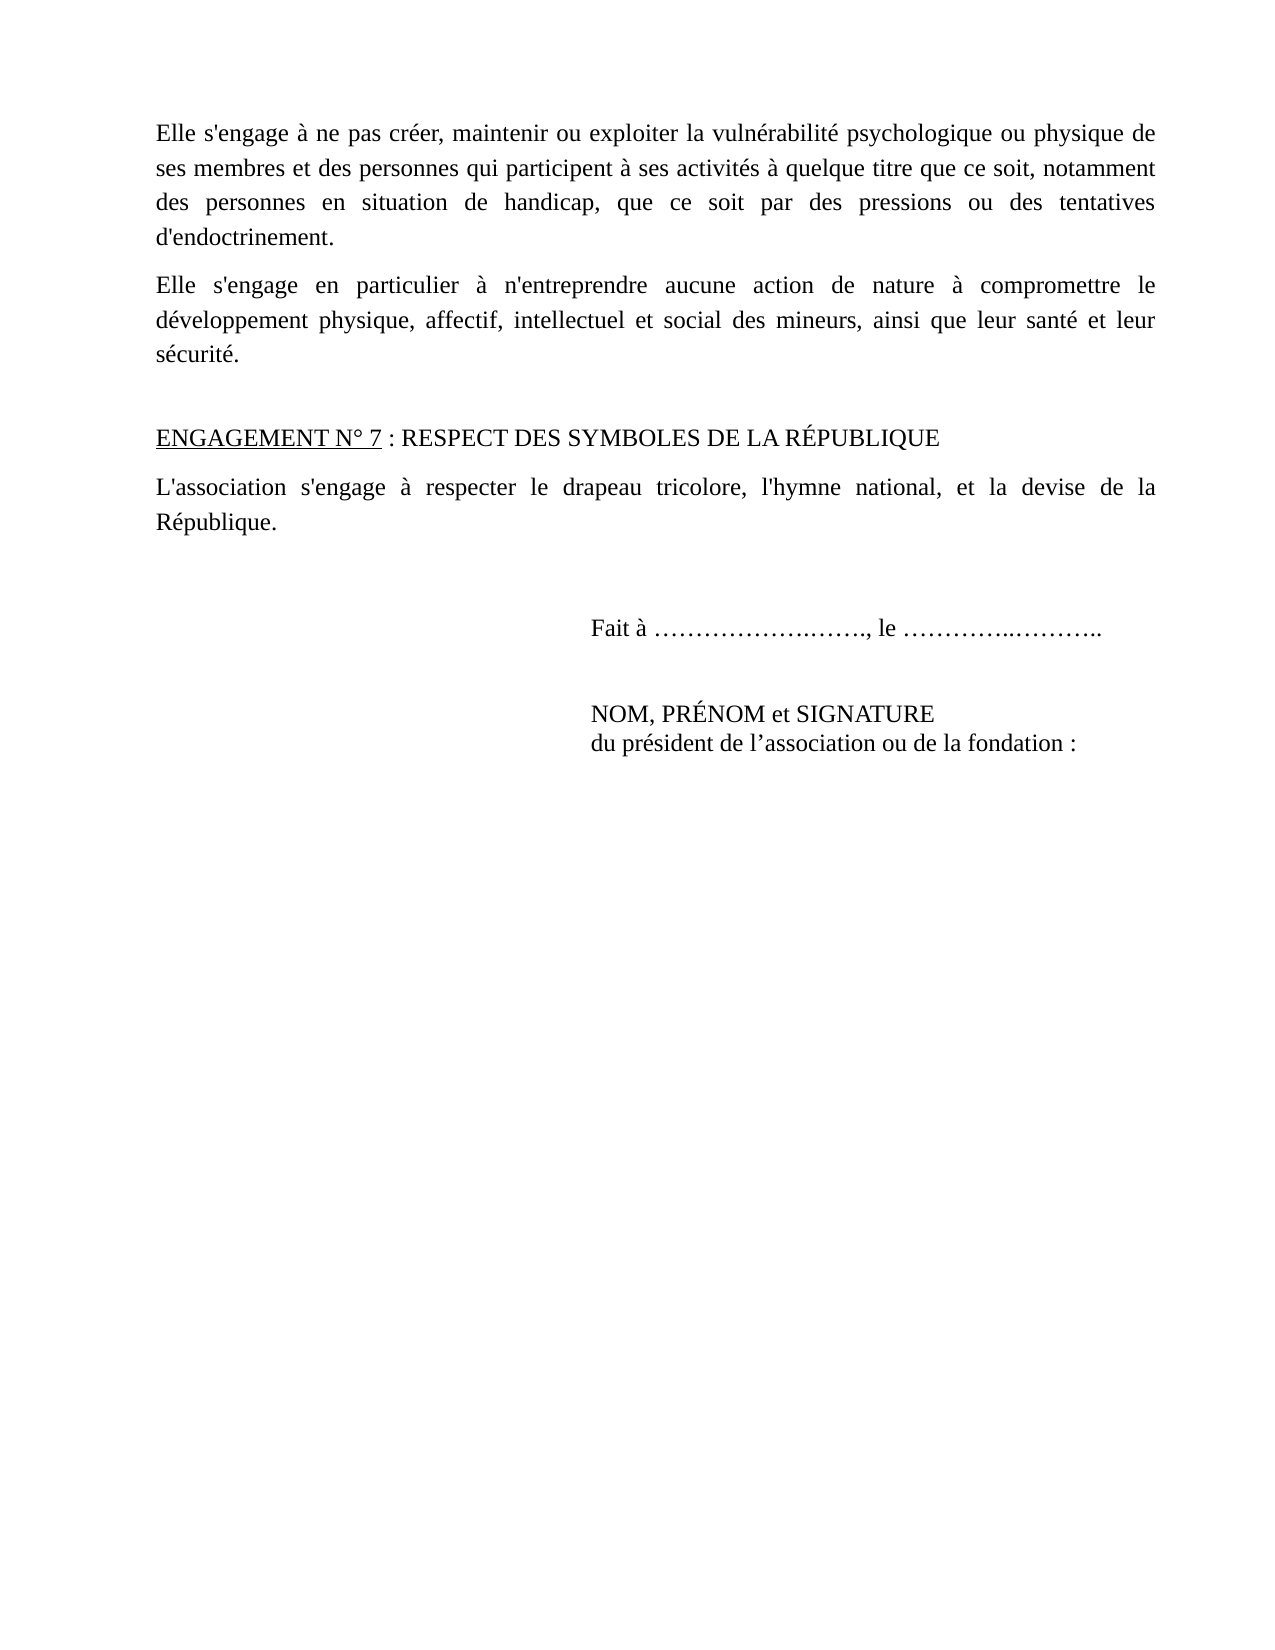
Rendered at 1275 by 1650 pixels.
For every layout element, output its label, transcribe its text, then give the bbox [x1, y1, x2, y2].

text Elle s'engage en particulier à n'entreprendre aucune action de nature à compromettre le développement physique, affectif, intellectuel et social des mineurs, ainsi que leur santé et leur sécurité. [156, 271, 1157, 368]
text ENGAGEMENT N° 7 : RESPECT DES SYMBOLES DE LA RÉPUBLIQUE [156, 389, 1157, 452]
text L'association s'engage à respecter le drapeau tricolore, l'hymne national, et la devise de la République. [156, 472, 1157, 535]
text NOM, PRÉNOM et SIGNATURE [591, 699, 1157, 728]
text du président de l’association ou de la fondation : [591, 728, 1157, 757]
text Elle s'engage à ne pas créer, maintenir ou exploiter la vulnérabilité psychologique ou physique de ses membres et des personnes qui participent à ses activités à quelque titre que ce soit, notamment des personnes en situation de handicap, que ce soit par des pressions ou des tentatives d'endoctrinement. [156, 118, 1157, 250]
text Fait à ……………….……., le …………..……….. [591, 613, 1157, 642]
